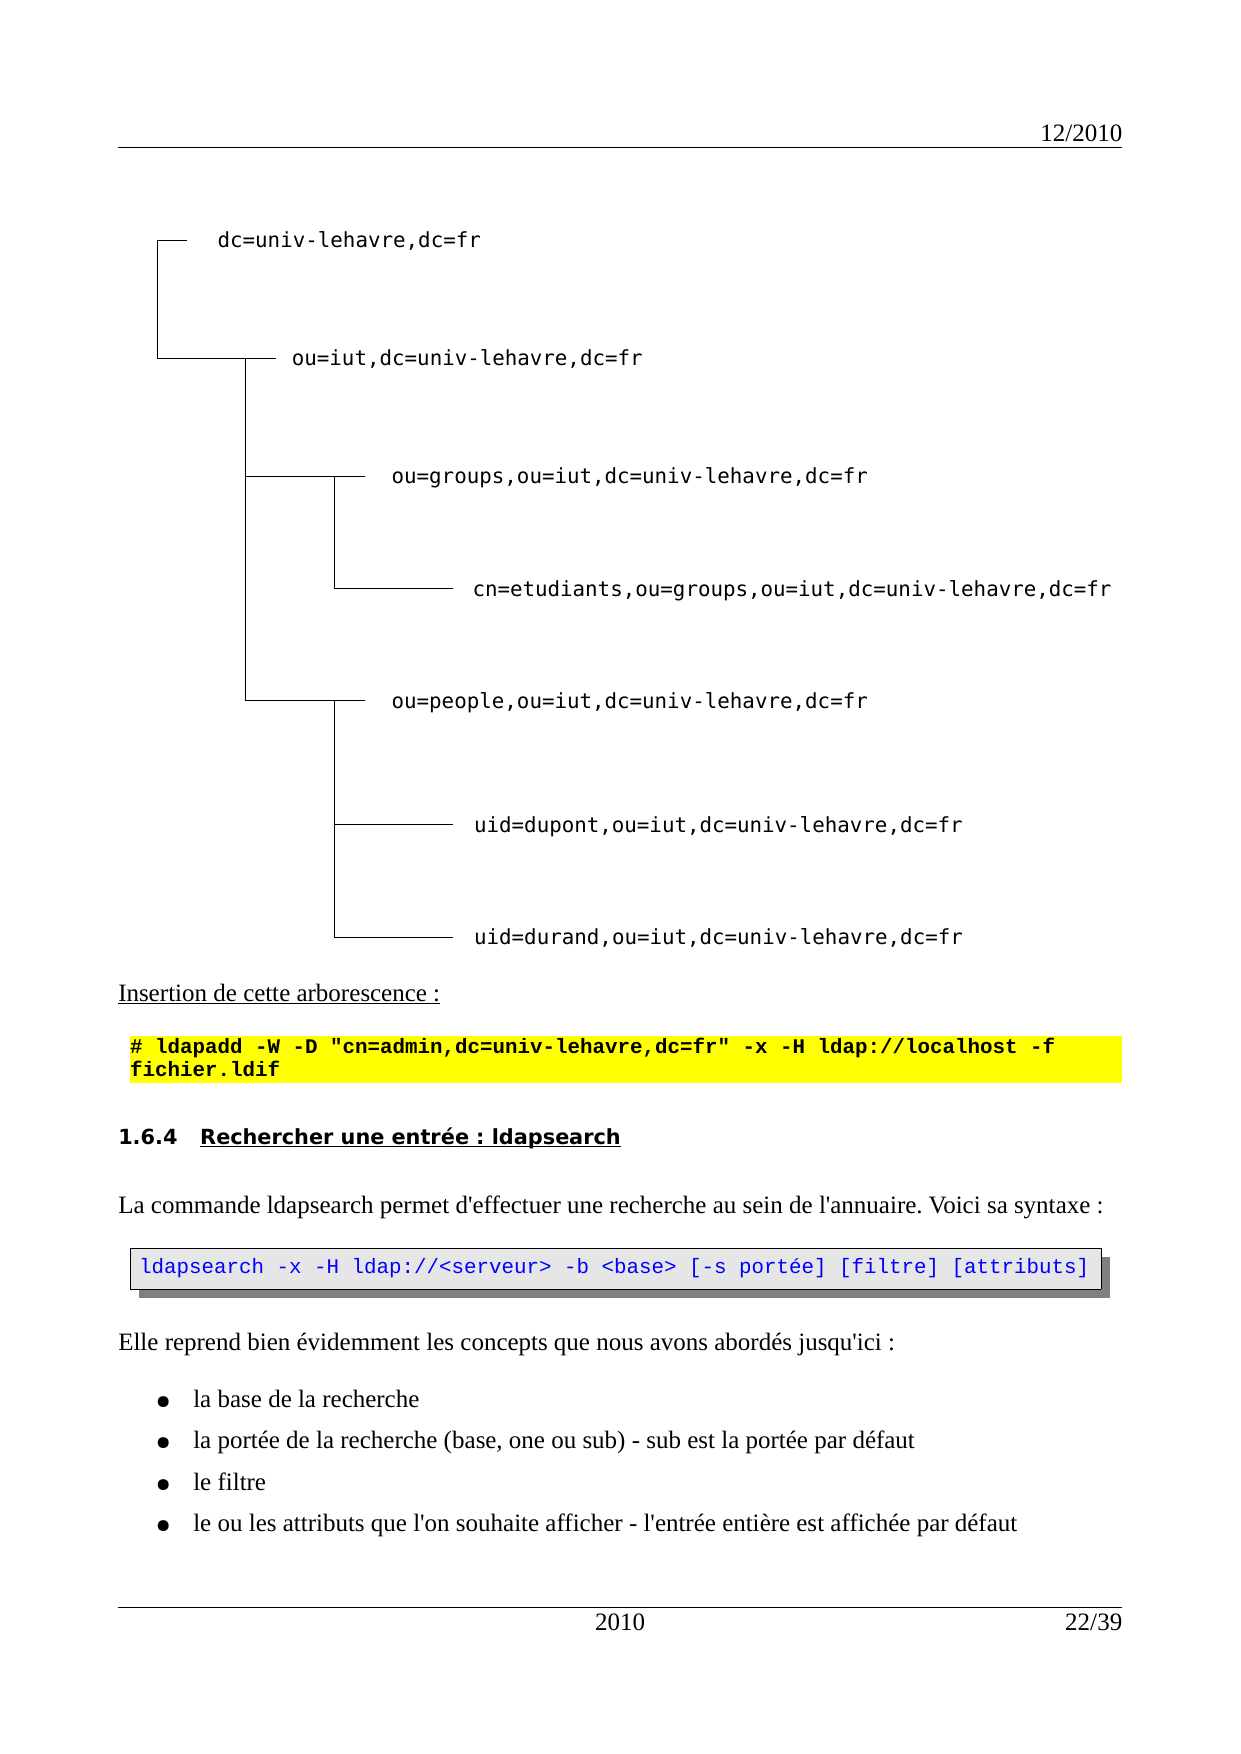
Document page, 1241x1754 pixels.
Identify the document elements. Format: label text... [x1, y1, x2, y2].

text ldapsearch -x -H ldap://<serveur> -b <base> [-s portée] [filtre] [attributs] [131, 1249, 1101, 1289]
text # ldapadd -W -D "cn=admin,dc=univ-lehavre,dc=fr" -x -H ldap://localhost -f fichier.ldif [130, 1036, 1122, 1083]
list le ou les attributs que l'on souhaite afficher - l'entrée entière est affichée par défaut [156, 1508, 1122, 1537]
text Elle reprend bien évidemment les concepts que nous avons abordés jusqu'ici : [118, 1327, 1122, 1356]
subtitle Rechercher une entrée : ldapsearch [118, 1125, 1122, 1149]
list le filtre [156, 1467, 1122, 1496]
list la portée de la recherche (base, one ou sub) - sub est la portée par défaut [156, 1426, 1122, 1454]
list la base de la recherche [156, 1384, 1122, 1413]
text Insertion de cette arborescence : [118, 978, 1122, 1007]
text La commande ldapsearch permet d'effectuer une recherche au sein de l'annuaire. Voici sa syntaxe : [118, 1190, 1122, 1219]
